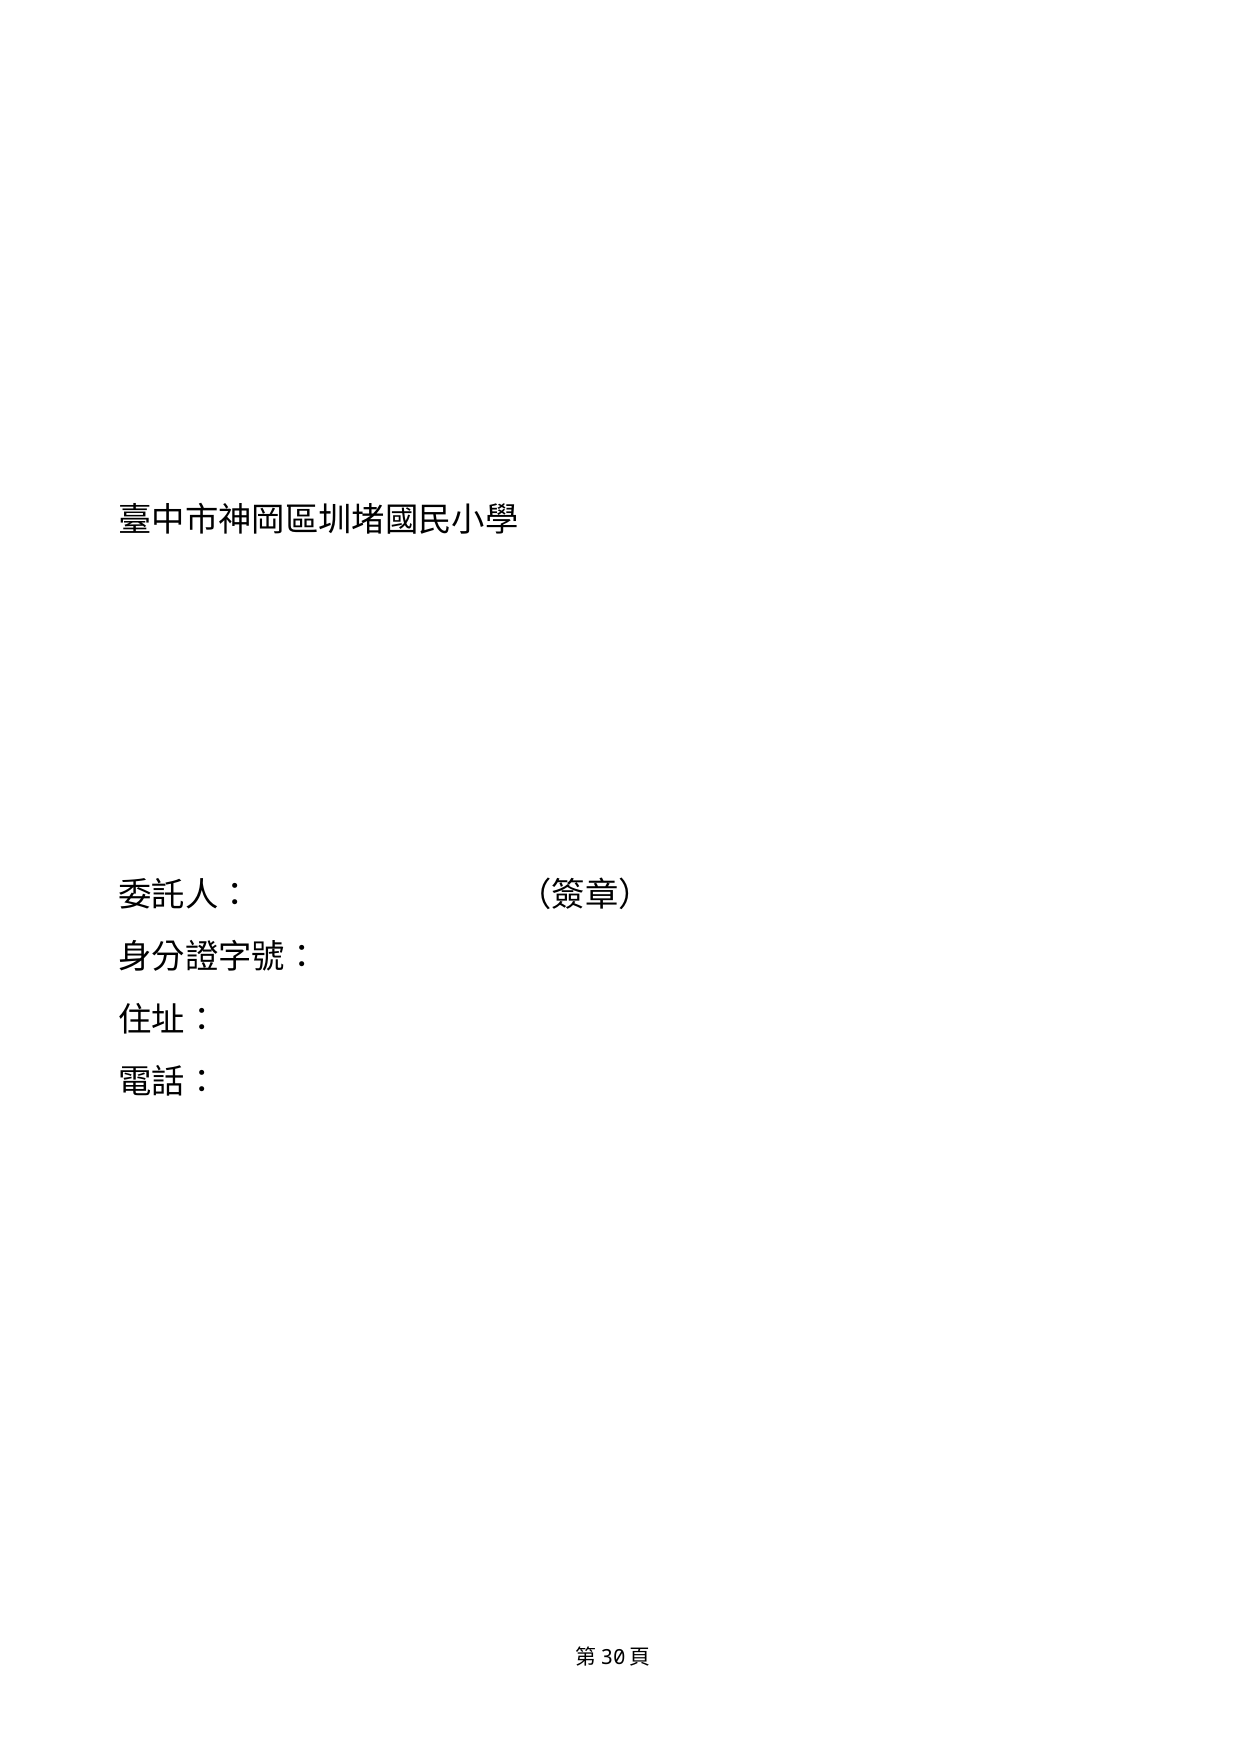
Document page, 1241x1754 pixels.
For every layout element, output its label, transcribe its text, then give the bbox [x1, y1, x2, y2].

text 臺中市神岡區圳堵國民小學 [118, 475, 1107, 537]
text 住址： [118, 975, 1107, 1037]
text 委託人： （簽章） [118, 850, 1107, 912]
text 電話： [118, 1037, 1107, 1100]
text 身分證字號： [118, 912, 1107, 975]
